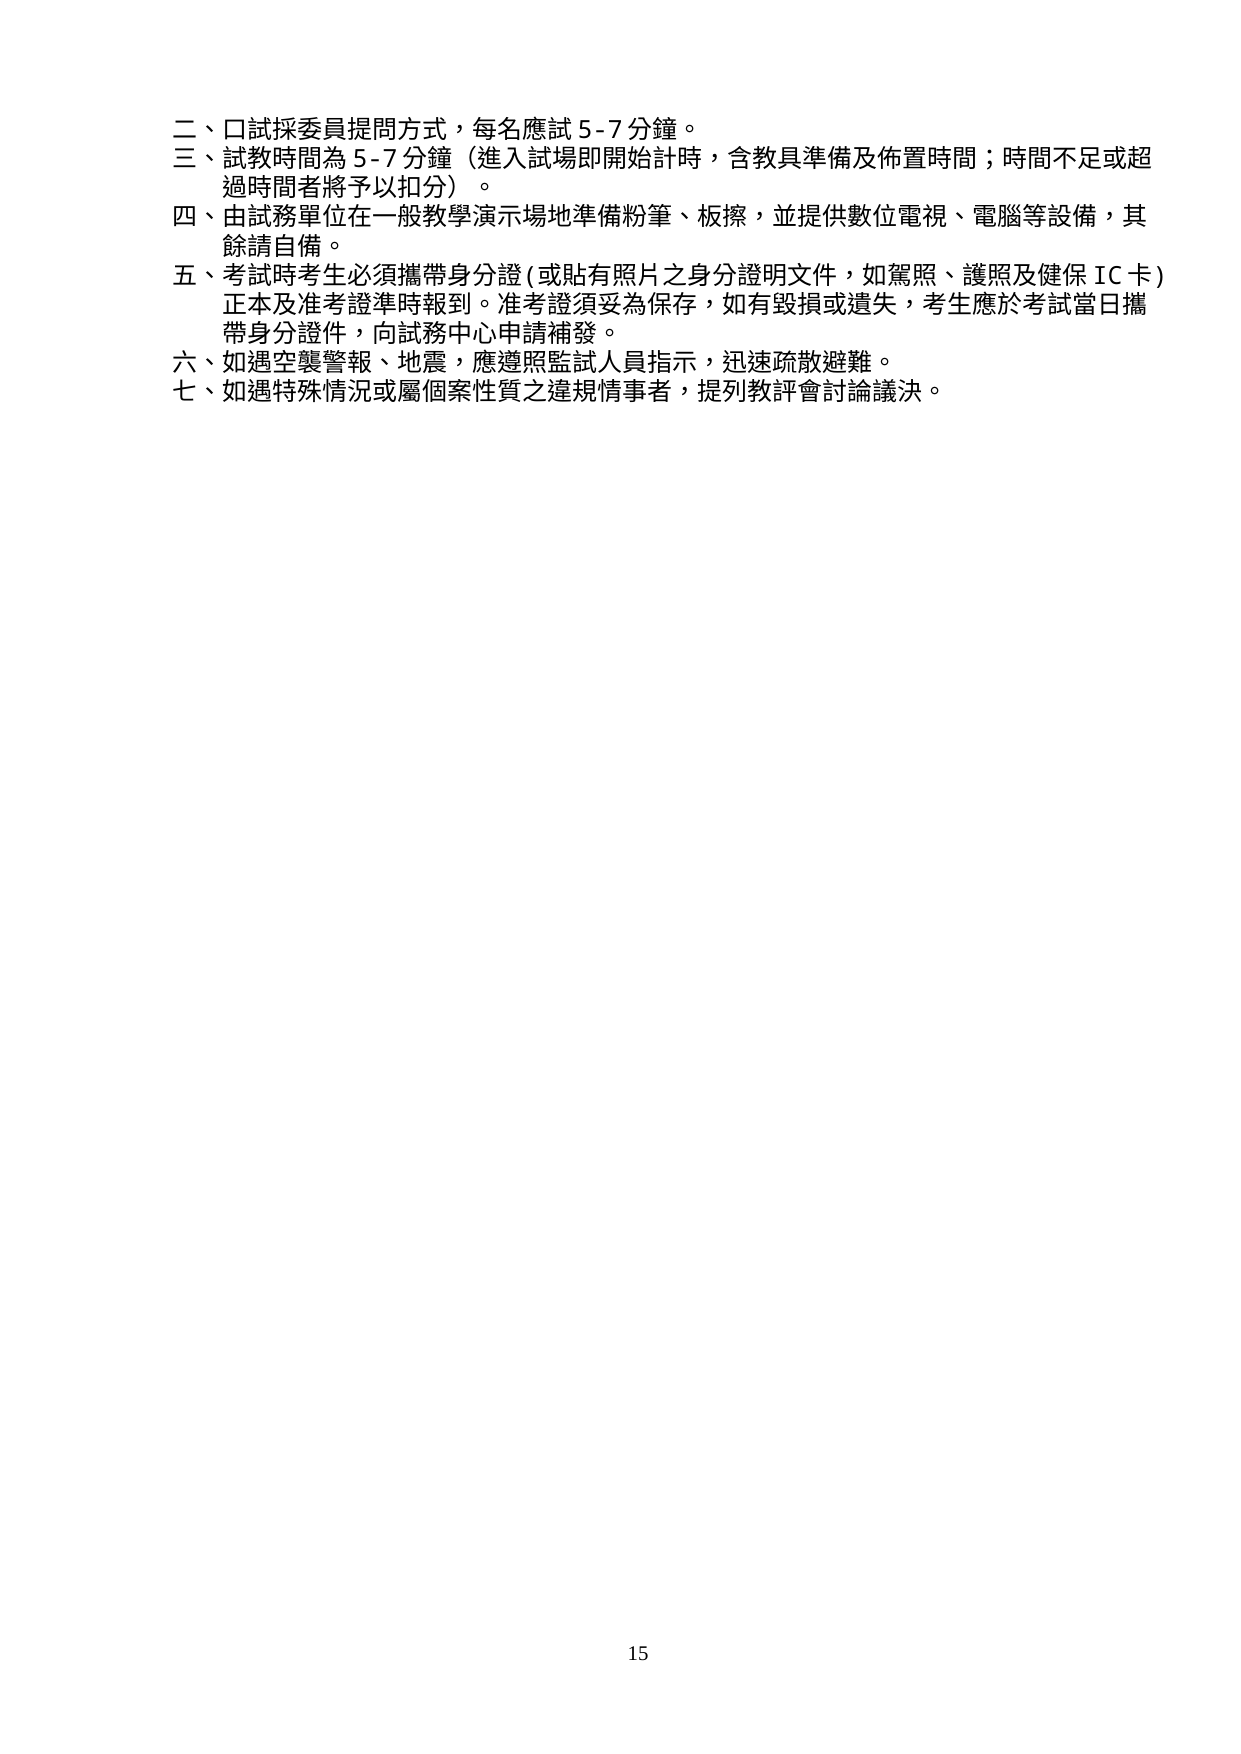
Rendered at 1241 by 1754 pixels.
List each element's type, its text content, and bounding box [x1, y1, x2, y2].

text 五、考試時考生必須攜帶身分證(或貼有照片之身分證明文件，如駕照、護照及健保IC卡)正本及准考證準時報到。准考證須妥為保存，如有毀損或遺失，考生應於考試當日攜帶身分證件，向試務中心申請補發。 [172, 261, 1170, 348]
text 四、由試務單位在一般教學演示場地準備粉筆、板擦，並提供數位電視、電腦等設備，其餘請自備。 [172, 202, 1170, 261]
text 二、口試採委員提問方式，每名應試5-7分鐘。 [172, 115, 1170, 144]
text 七、如遇特殊情況或屬個案性質之違規情事者，提列教評會討論議決。 [172, 377, 1195, 407]
text 六、如遇空襲警報、地震，應遵照監試人員指示，迅速疏散避難。 [172, 348, 1181, 377]
text 三、試教時間為5-7分鐘（進入試場即開始計時，含教具準備及佈置時間；時間不足或超過時間者將予以扣分）。 [172, 144, 1170, 202]
